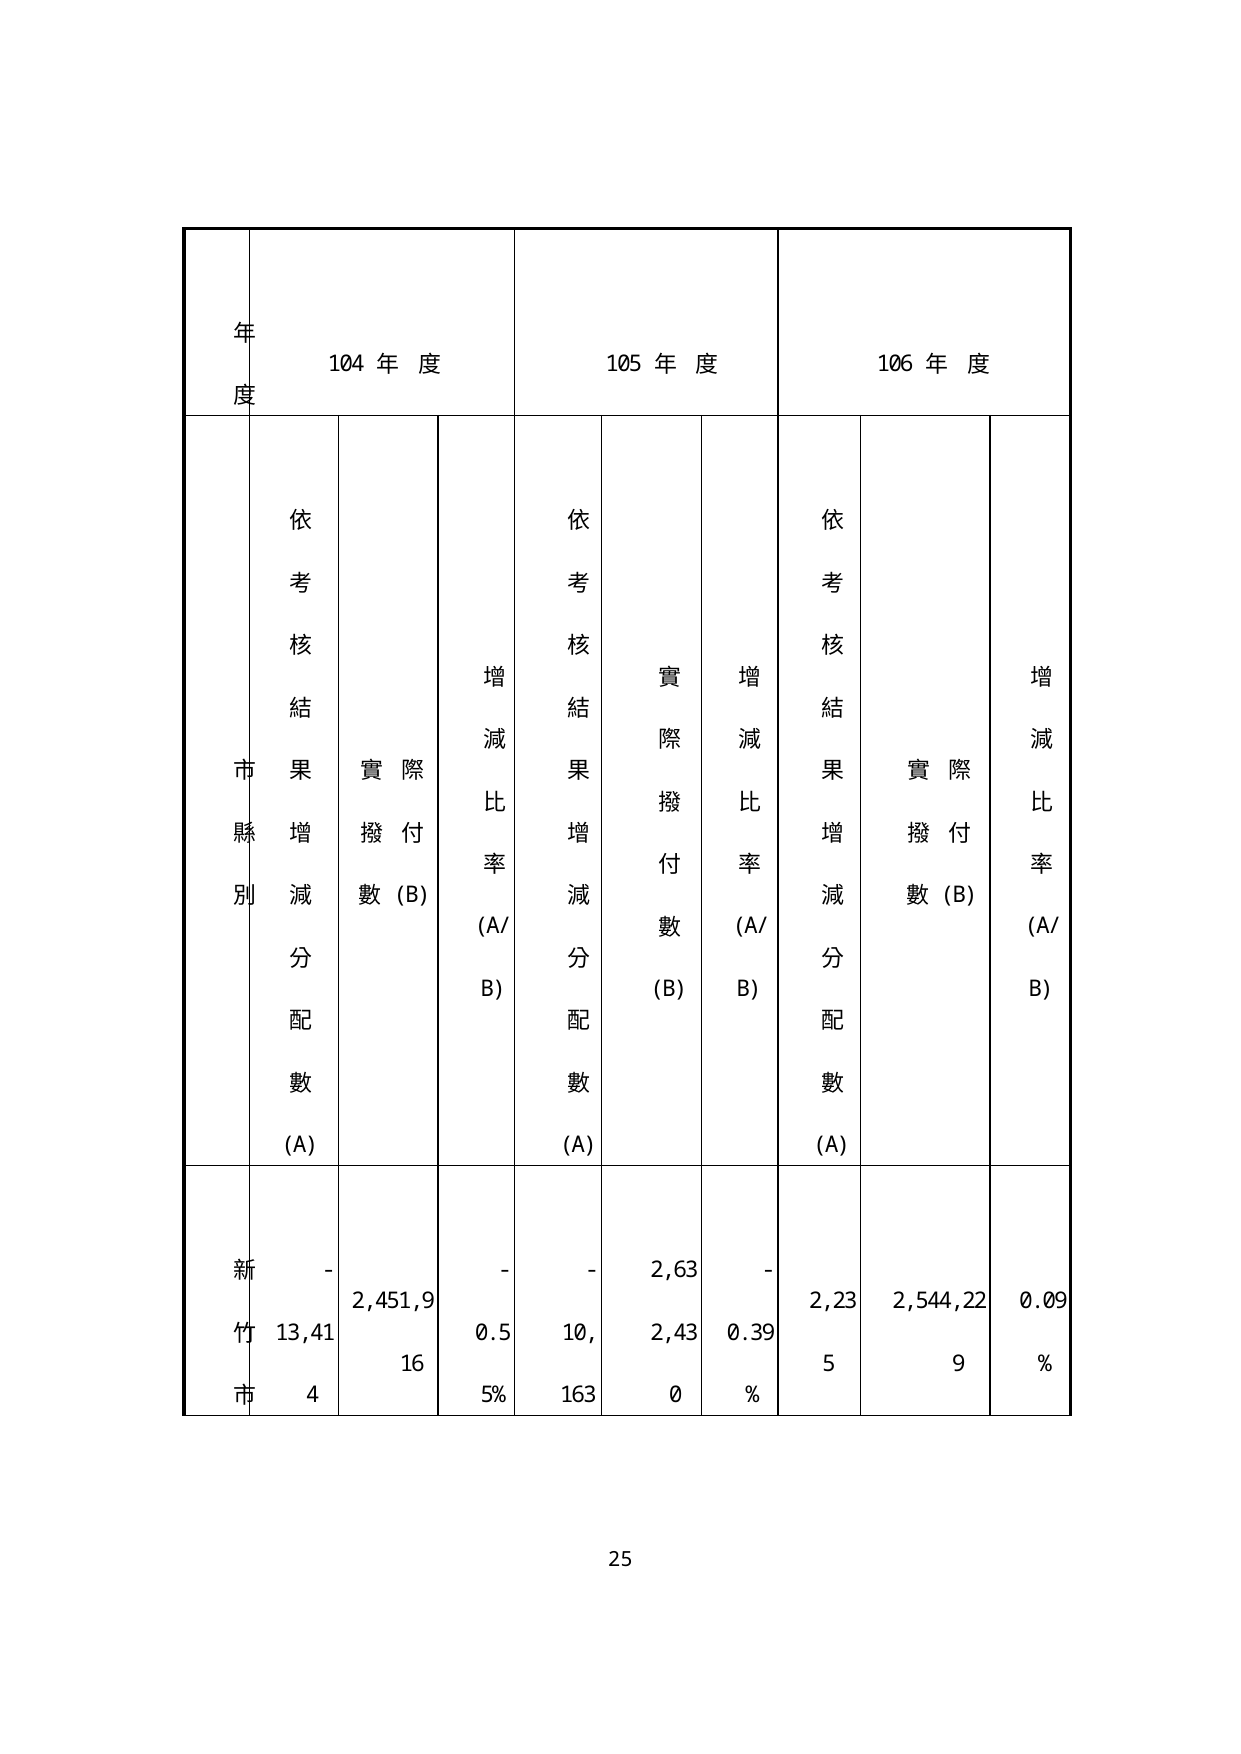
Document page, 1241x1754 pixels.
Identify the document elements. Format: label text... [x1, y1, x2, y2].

table_cell 實際撥付數(B) [339, 416, 437, 1165]
table_cell 實際撥付數(B) [861, 416, 989, 1165]
table_cell -13,414 [250, 1166, 338, 1415]
table_cell 2,235 [779, 1166, 860, 1415]
table_cell 依考核結果增減分配數(A) [515, 416, 601, 1165]
table_header 104年度 [250, 230, 514, 415]
table_cell 2,451,916 [339, 1166, 437, 1415]
table_header 年度 [186, 230, 249, 415]
table_cell 市縣別 [186, 416, 249, 1165]
table_cell 0.09% [991, 1166, 1069, 1415]
table_header 105年度 [515, 230, 777, 415]
table_cell 增減比率(A/B) [439, 416, 514, 1165]
table_header 106年度 [779, 230, 1069, 415]
table_cell 新竹市 [186, 1166, 249, 1415]
table_cell -10,163 [515, 1166, 601, 1415]
table_cell -0.39% [702, 1166, 777, 1415]
table_cell -0.55% [439, 1166, 514, 1415]
table_cell 依考核結果增減分配數(A) [779, 416, 860, 1165]
table_cell 實際撥付數(B) [602, 416, 701, 1165]
table_cell 增減比率(A/B) [991, 416, 1069, 1165]
table_cell 依考核結果增減分配數(A) [250, 416, 338, 1165]
table_cell 2,544,229 [861, 1166, 989, 1415]
table_cell 增減比率(A/B) [702, 416, 777, 1165]
table_cell 2,632,430 [602, 1166, 701, 1415]
